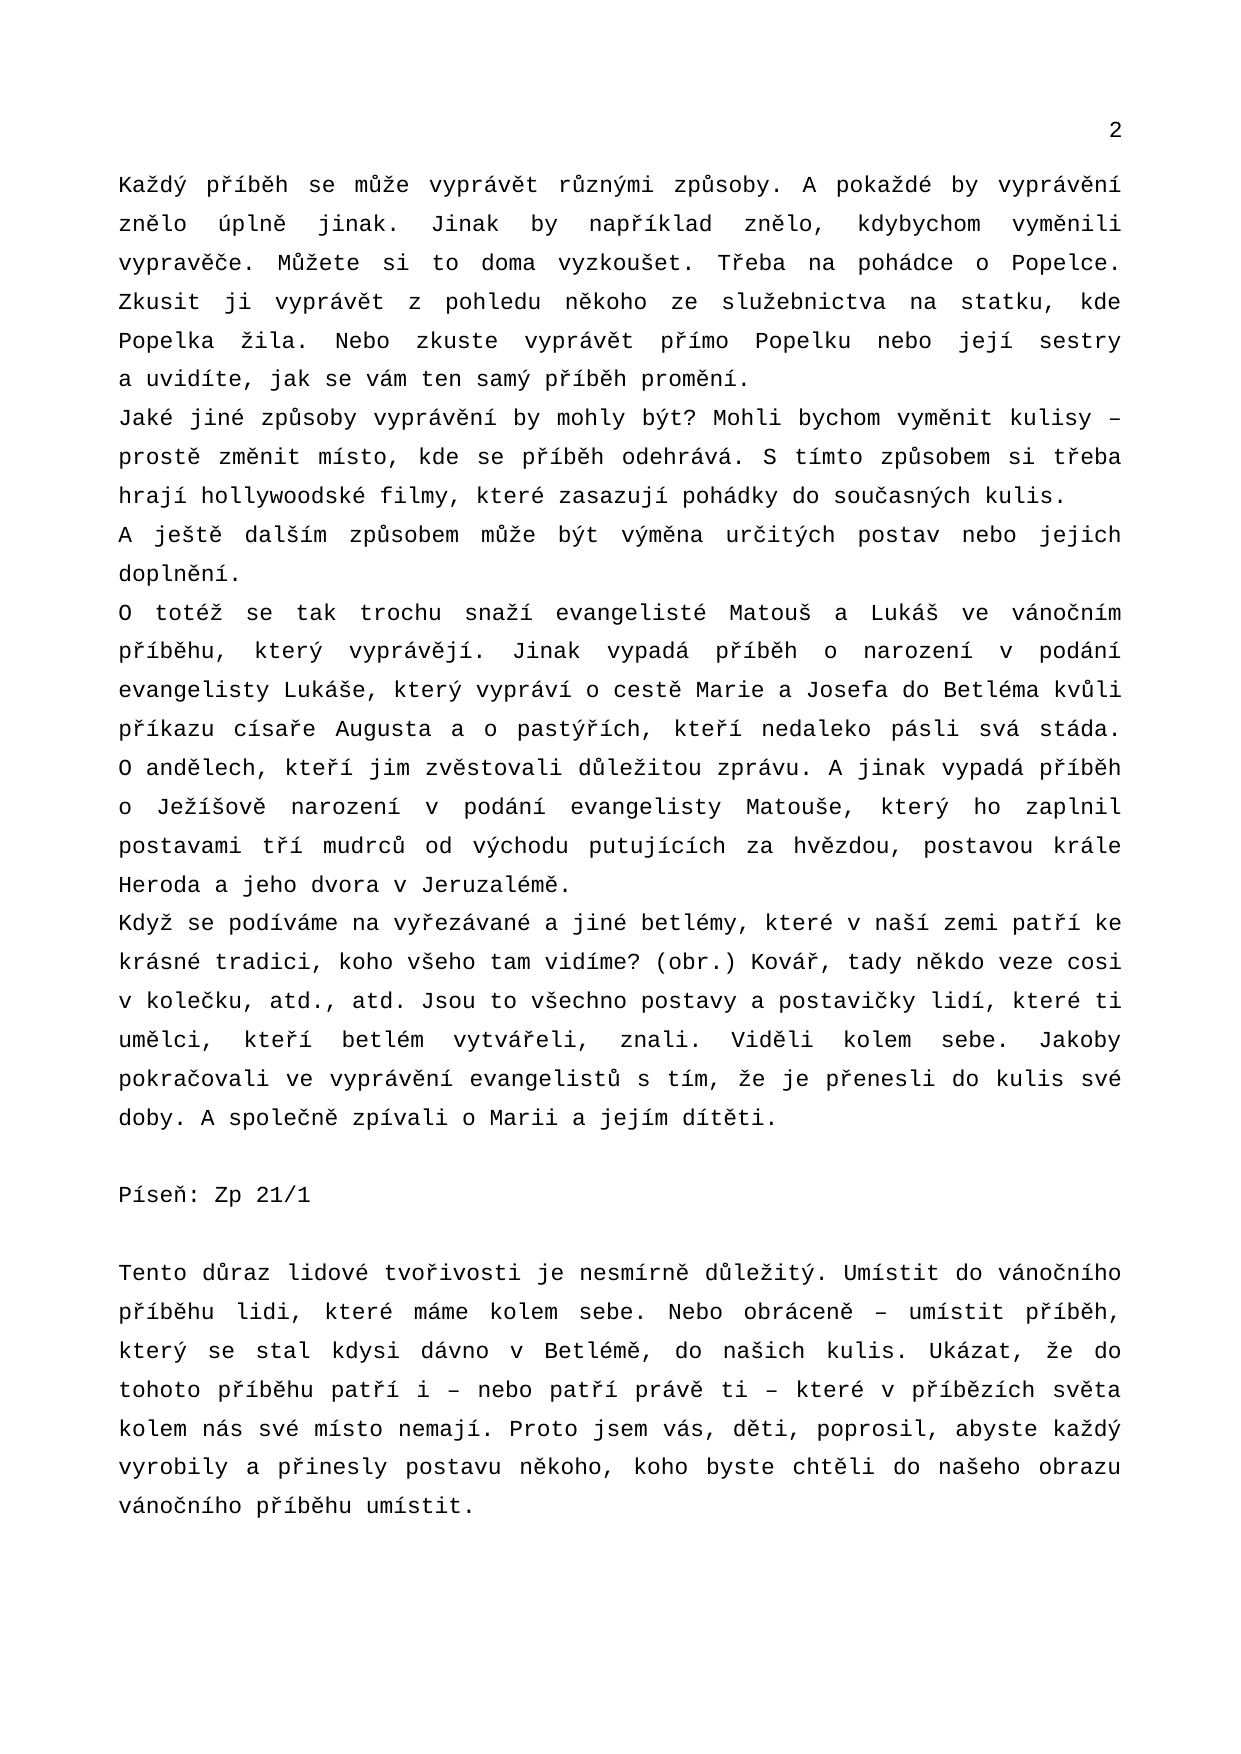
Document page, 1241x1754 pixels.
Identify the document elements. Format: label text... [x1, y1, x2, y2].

text Jaké jiné způsoby vyprávění by mohly být? Mohli bychom vyměnit kulisy – prostě změnit místo, kde se příběh odehrává. S tímto způsobem si třeba hrají hollywoodské filmy, které zasazují pohádky do současných kulis. [118, 407, 1122, 510]
text A ještě dalším způsobem může být výměna určitých postav nebo jejich doplnění. [118, 523, 1122, 588]
text Každý příběh se může vyprávět různými způsoby. A pokaždé by vyprávění znělo úplně jinak. Jinak by například znělo, kdybychom vyměnili vypravěče. Můžete si to doma vyzkoušet. Třeba na pohádce o Popelce. Zkusit ji vyprávět z pohledu někoho ze služebnictva na statku, kde Popelka žila. Nebo zkuste vyprávět přímo Popelku nebo její sestry a uvidíte, jak se vám ten samý příběh promění. [118, 173, 1122, 394]
text Když se podíváme na vyřezávané a jiné betlémy, které v naší zemi patří ke krásné tradici, koho všeho tam vidíme? (obr.) Kovář, tady někdo veze cosi v kolečku, atd., atd. Jsou to všechno postavy a postavičky lidí, které ti umělci, kteří betlém vytvářeli, znali. Viděli kolem sebe. Jakoby pokračovali ve vyprávění evangelistů s tím, že je přenesli do kulis své doby. A společně zpívali o Marii a jejím dítěti. [118, 912, 1122, 1132]
text Tento důraz lidové tvořivosti je nesmírně důležitý. Umístit do vánočního příběhu lidi, které máme kolem sebe. Nebo obráceně – umístit příběh, který se stal kdysi dávno v Betlémě, do našich kulis. Ukázat, že do tohoto příběhu patří i – nebo patří právě ti – které v příbězích světa kolem nás své místo nemají. Proto jsem vás, děti, poprosil, abyste každý vyrobily a přinesly postavu někoho, koho byste chtěli do našeho obrazu vánočního příběhu umístit. [118, 1261, 1122, 1521]
text O totéž se tak trochu snaží evangelisté Matouš a Lukáš ve vánočním příběhu, který vyprávějí. Jinak vypadá příběh o narození v podání evangelisty Lukáše, který vypráví o cestě Marie a Josefa do Betléma kvůli příkazu císaře Augusta a o pastýřích, kteří nedaleko pásli svá stáda. O andělech, kteří jim zvěstovali důležitou zprávu. A jinak vypadá příběh o Ježíšově narození v podání evangelisty Matouše, který ho zaplnil postavami tří mudrců od východu putujících za hvězdou, postavou krále Heroda a jeho dvora v Jeruzalémě. [118, 601, 1122, 899]
text Píseň: Zp 21/1 [118, 1184, 1122, 1210]
